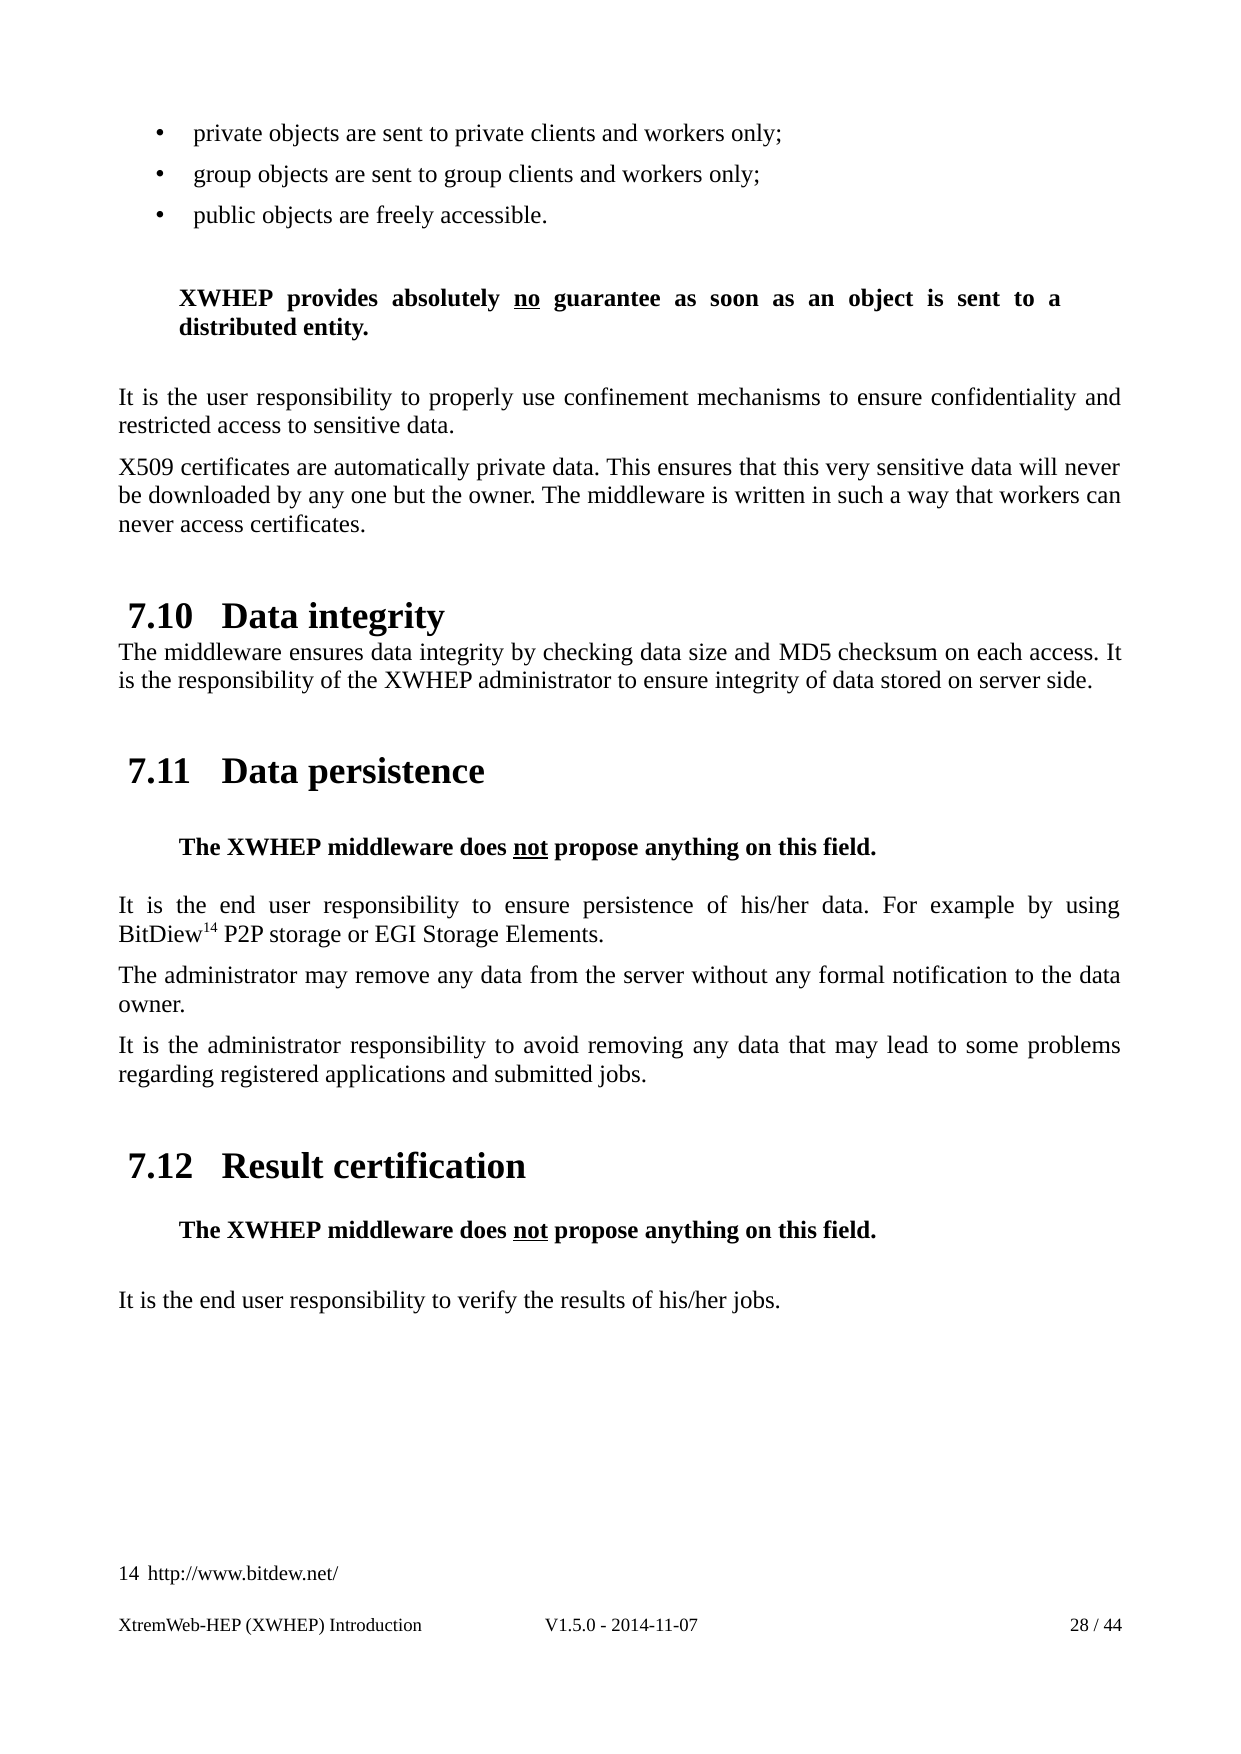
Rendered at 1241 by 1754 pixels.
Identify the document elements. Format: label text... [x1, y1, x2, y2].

text The XWHEP middleware does not propose anything on this field. [179, 1215, 1061, 1244]
text X509 certificates are automatically private data. This ensures that this very sensitive data will never be downloaded by any one but the owner. The middleware is written in such a way that workers can never access certificates. [118, 452, 1122, 538]
text The administrator may remove any data from the server without any formal notification to the data owner. [118, 960, 1122, 1017]
text The XWHEP middleware does not propose anything on this field. [179, 832, 1061, 861]
text XWHEP provides absolutely no guarantee as soon as an object is sent to a distributed entity. [179, 283, 1061, 341]
text http://www.bitdew.net/ [118, 1561, 1122, 1585]
subtitle Result certification [118, 1143, 1122, 1186]
text The middleware ensures data integrity by checking data size and MD5 checksum on each access. It is the responsibility of the XWHEP administrator to ensure integrity of data stored on server side. [118, 637, 1122, 694]
list private objects are sent to private clients and workers only; [156, 118, 1122, 147]
text It is the end user responsibility to verify the results of his/her jobs. [118, 1285, 1122, 1314]
list public objects are freely accessible. [156, 201, 1122, 229]
text It is the user responsibility to properly use confinement mechanisms to ensure confidentiality and restricted access to sensitive data. [118, 382, 1122, 439]
list group objects are sent to group clients and workers only; [156, 159, 1122, 188]
subtitle Data integrity [118, 594, 1122, 637]
text It is the end user responsibility to ensure persistence of his/her data. For example by using BitDiew P2P storage or EGI Storage Elements. [118, 890, 1122, 947]
subtitle Data persistence [118, 748, 1122, 791]
text It is the administrator responsibility to avoid removing any data that may lead to some problems regarding registered applications and submitted jobs. [118, 1030, 1122, 1087]
